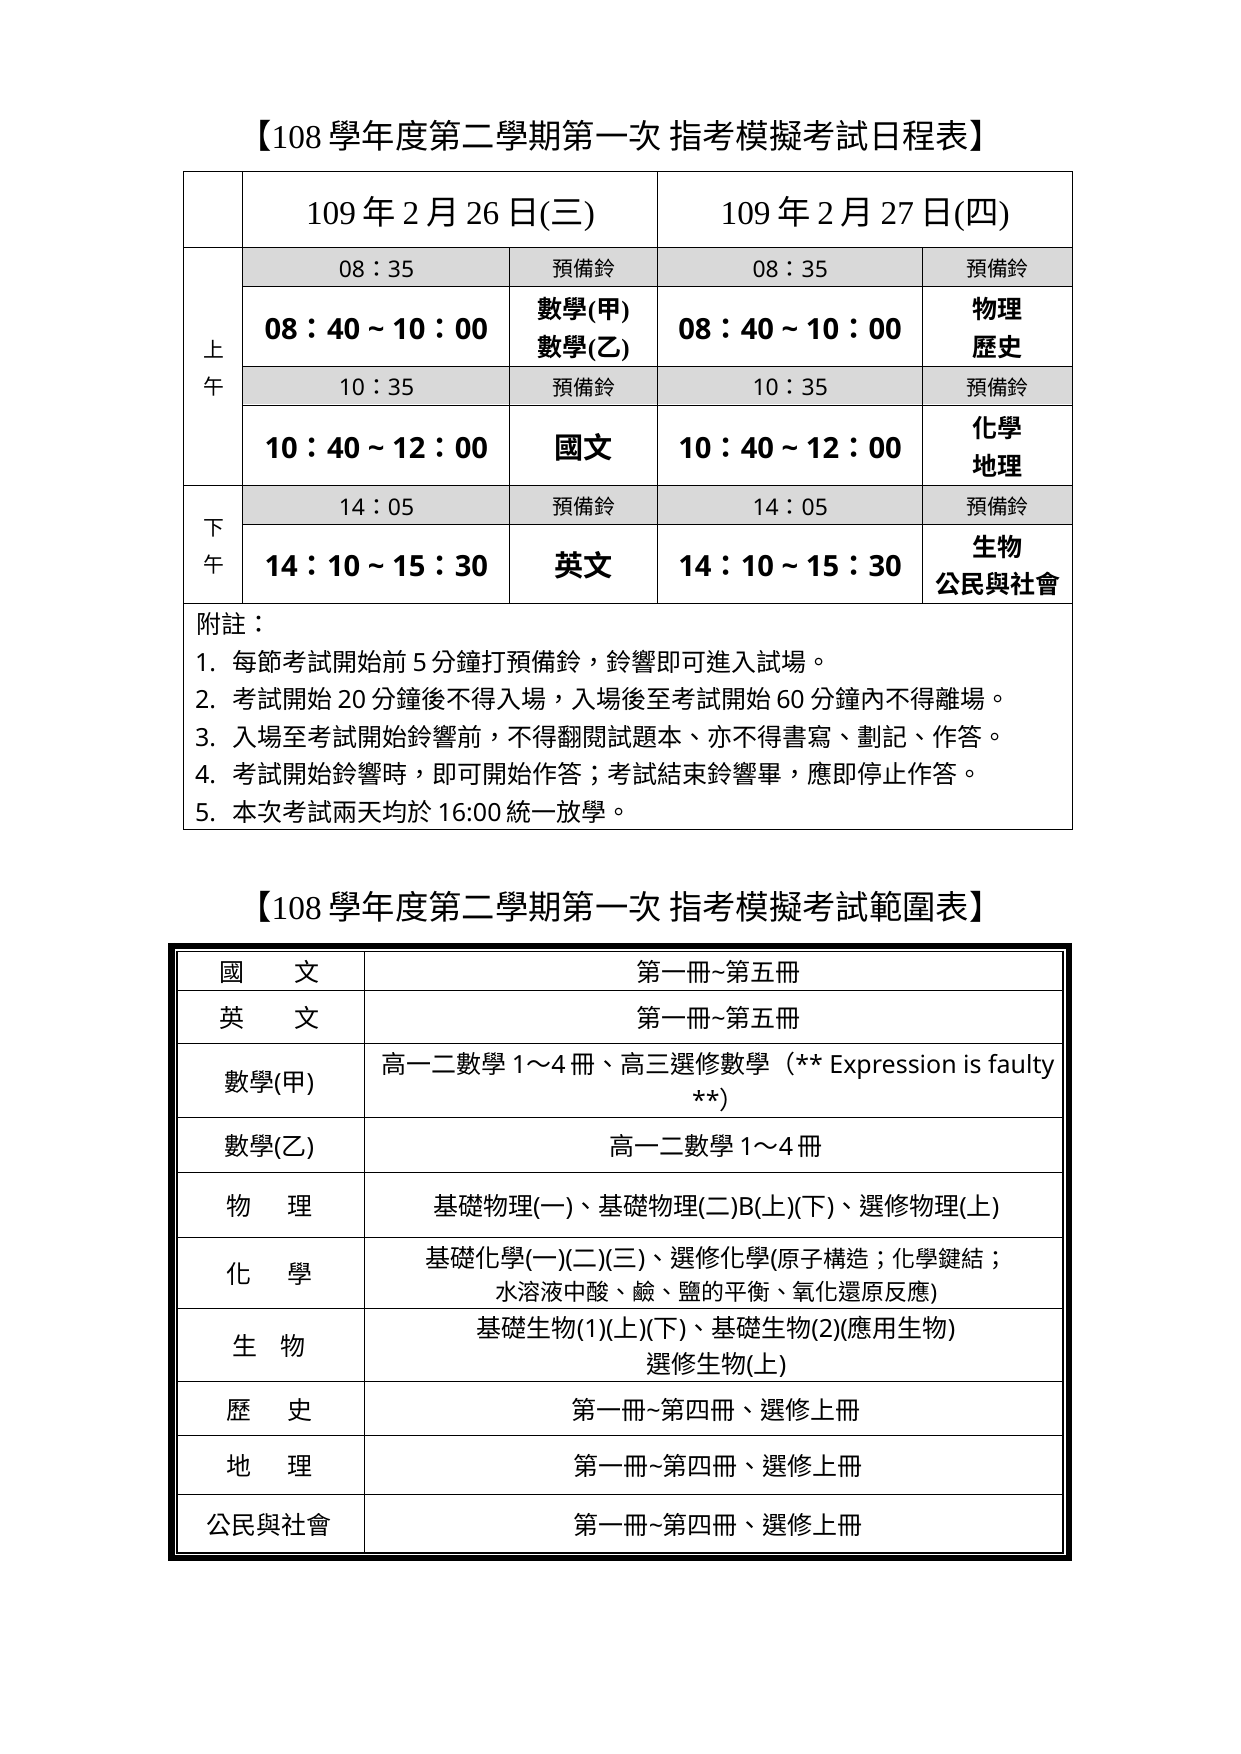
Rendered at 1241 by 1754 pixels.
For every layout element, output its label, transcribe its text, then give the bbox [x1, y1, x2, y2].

table_cell 基礎物理(一)、基礎物理(二)B(上)(下)、選修物理(上) [365, 1173, 1062, 1237]
table_cell 公民與社會 [178, 1495, 364, 1552]
table_cell 上午 [184, 248, 242, 485]
table_cell 08：40 ~ 10：00 [243, 287, 509, 366]
table_cell 預備鈴 [510, 367, 657, 404]
table_cell 下午 [184, 486, 242, 603]
table_cell 數學(甲) 數學(乙) [510, 287, 657, 366]
list 【108學年度第二學期第一次 指考模擬考試日程表】 [187, 96, 1053, 171]
table_cell 預備鈴 [510, 248, 657, 286]
table_cell 物 理 [178, 1173, 364, 1237]
table_cell 地 理 [178, 1436, 364, 1494]
table_cell 基礎生物(1)(上)(下)、基礎生物(2)(應用生物) 選修生物(上) [365, 1309, 1062, 1381]
list 【108學年度第二學期第一次 指考模擬考試範圍表】 [187, 868, 1053, 943]
table_cell 英 文 [178, 991, 364, 1043]
table_cell 10：35 [658, 367, 922, 404]
table_cell 第一冊~第四冊、選修上冊 [365, 1382, 1062, 1435]
table_cell 歷 史 [178, 1382, 364, 1435]
table_cell 第一冊~第四冊、選修上冊 [365, 1495, 1062, 1552]
table_cell 第一冊~第四冊、選修上冊 [365, 1436, 1062, 1494]
table_cell 第一冊~第五冊 [365, 991, 1062, 1043]
table_cell 14：05 [243, 486, 509, 524]
table_header [184, 172, 242, 247]
table_cell 08：35 [243, 248, 509, 286]
table_cell 生物 公民與社會 [923, 525, 1072, 603]
table_header 第一冊~第五冊 [365, 952, 1062, 990]
table_cell 化 學 [178, 1238, 364, 1308]
table_cell 英文 [510, 525, 657, 603]
table_cell 化學 地理 [923, 406, 1072, 485]
table_cell 預備鈴 [923, 248, 1072, 286]
table_header 109年2月27日(四) [658, 172, 1072, 247]
table_cell 附註： 每節考試開始前5分鐘打預備鈴，鈴響即可進入試場。 考試開始20分鐘後不得入場，入場後至考試開始60分鐘內不得離場。 入場至考試開始鈴響前，不得翻閱試題本、亦不得書寫、劃記、作答。 考試開始鈴響時，即可開始作答；考試結束鈴響畢，應即停止作答。 本次考試兩天均於16:00統一放學。 [184, 604, 1072, 829]
table_cell 數學(甲) [178, 1044, 364, 1117]
table_cell 物理 歷史 [923, 287, 1072, 366]
table_header 國 文 [178, 952, 364, 990]
table_cell 10：35 [243, 367, 509, 404]
table_header 109年2月26日(三) [243, 172, 657, 247]
table_cell 生 物 [178, 1309, 364, 1381]
table_cell 預備鈴 [923, 486, 1072, 524]
table_cell 基礎化學(一)(二)(三)、選修化學(原子構造；化學鍵結； 水溶液中酸、鹼、鹽的平衡、氧化還原反應) [365, 1238, 1062, 1308]
table_cell 14：10 ~ 15：30 [658, 525, 922, 603]
table_cell 預備鈴 [923, 367, 1072, 404]
table_cell 08：35 [658, 248, 922, 286]
table_cell 08：40 ~ 10：00 [658, 287, 922, 366]
table_cell 10：40 ~ 12：00 [243, 406, 509, 485]
table_cell 國文 [510, 406, 657, 485]
table_cell 高一二數學1～4冊 [365, 1118, 1062, 1172]
table_cell 10：40 ~ 12：00 [658, 406, 922, 485]
table_cell 高一二數學1～4冊、高三選修數學（I） [365, 1044, 1062, 1117]
table_cell 14：05 [658, 486, 922, 524]
table_cell 數學(乙) [178, 1118, 364, 1172]
table_cell 預備鈴 [510, 486, 657, 524]
table_cell 14：10 ~ 15：30 [243, 525, 509, 603]
